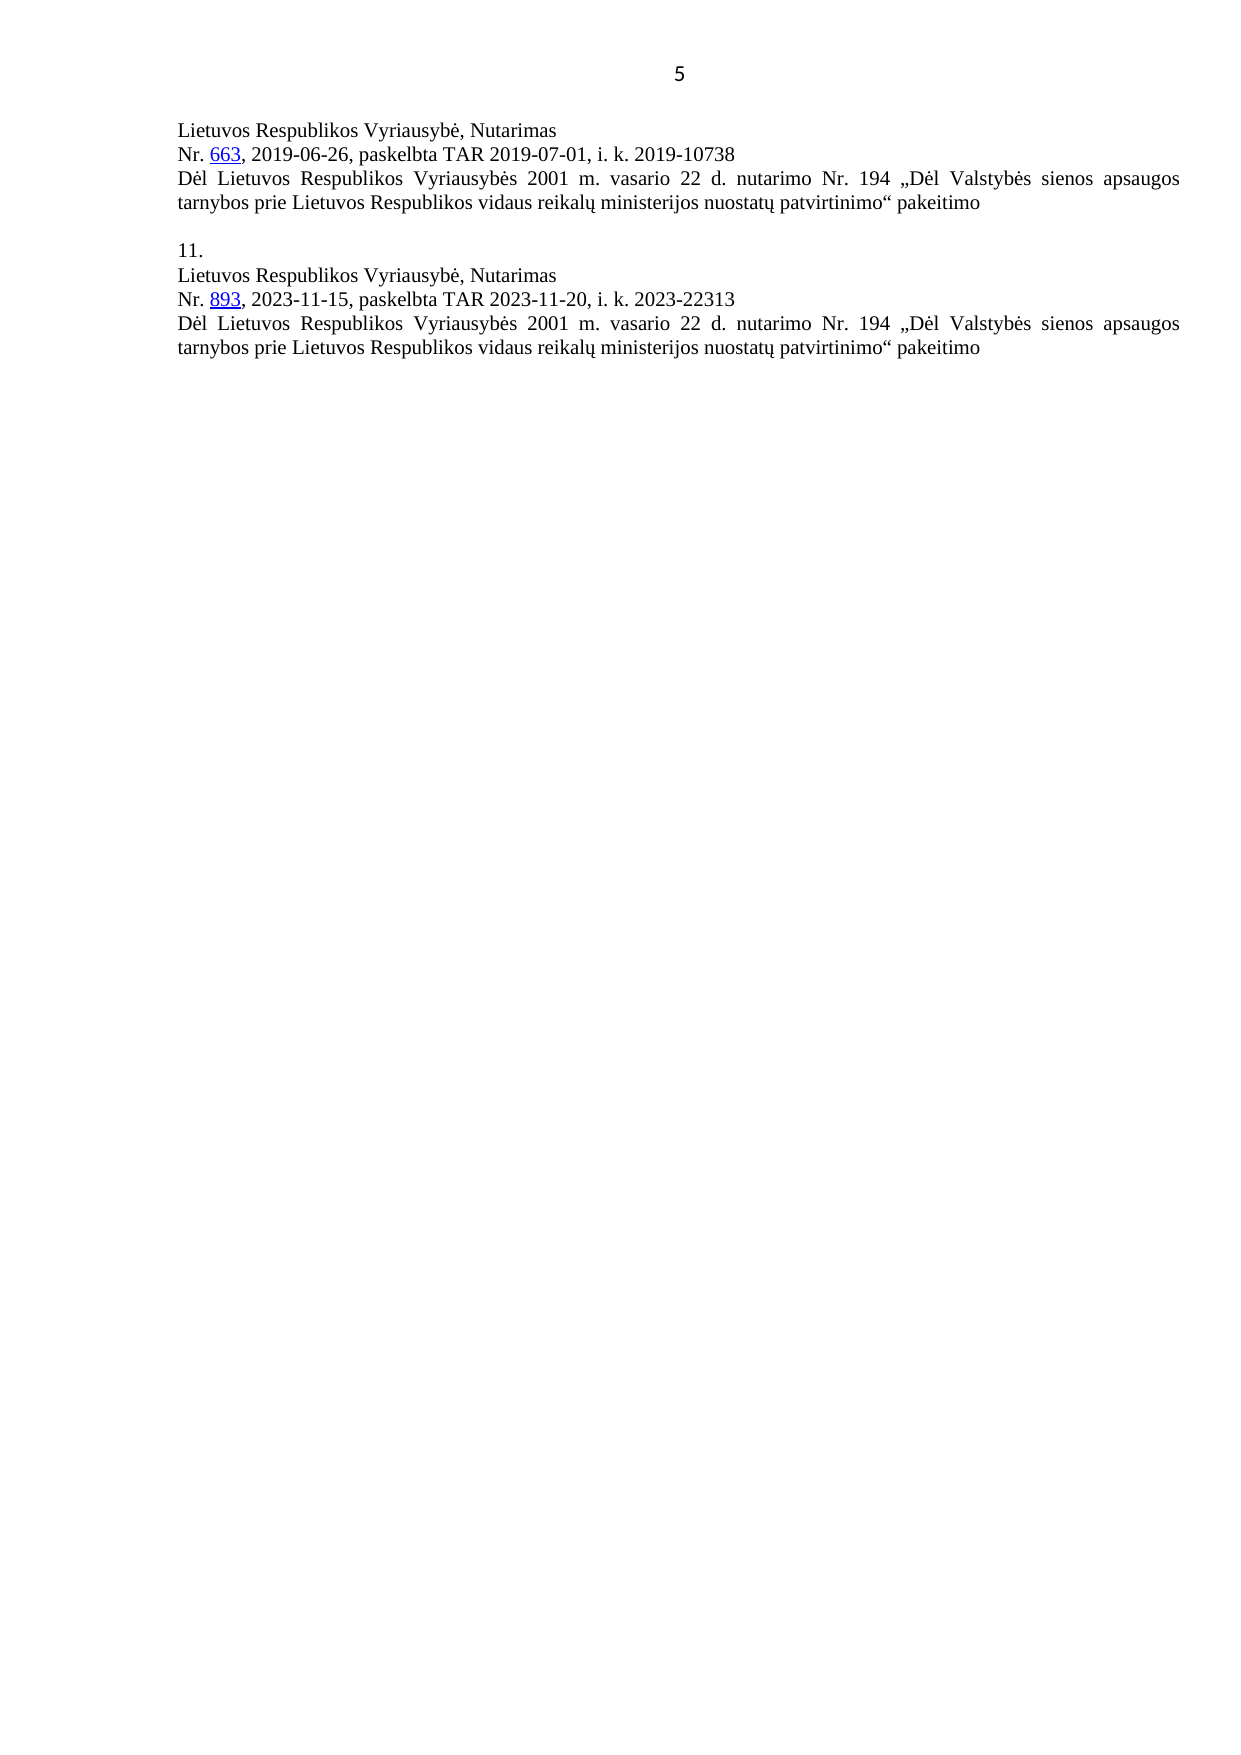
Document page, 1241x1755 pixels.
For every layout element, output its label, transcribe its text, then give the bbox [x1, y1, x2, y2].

text Lietuvos Respublikos Vyriausybė, Nutarimas [177, 118, 1181, 142]
text Nr. 663, 2019-06-26, paskelbta TAR 2019-07-01, i. k. 2019-10738 [177, 142, 1181, 166]
text 11. [177, 238, 1181, 262]
text Dėl Lietuvos Respublikos Vyriausybės 2001 m. vasario 22 d. nutarimo Nr. 194 „Dėl Valstybės sienos apsaugos tarnybos prie Lietuvos Respublikos vidaus reikalų ministerijos nuostatų patvirtinimo“ pakeitimo [177, 311, 1181, 359]
text Nr. 893, 2023-11-15, paskelbta TAR 2023-11-20, i. k. 2023-22313 [177, 287, 1181, 311]
text Dėl Lietuvos Respublikos Vyriausybės 2001 m. vasario 22 d. nutarimo Nr. 194 „Dėl Valstybės sienos apsaugos tarnybos prie Lietuvos Respublikos vidaus reikalų ministerijos nuostatų patvirtinimo“ pakeitimo [177, 166, 1181, 214]
text Lietuvos Respublikos Vyriausybė, Nutarimas [177, 262, 1181, 287]
